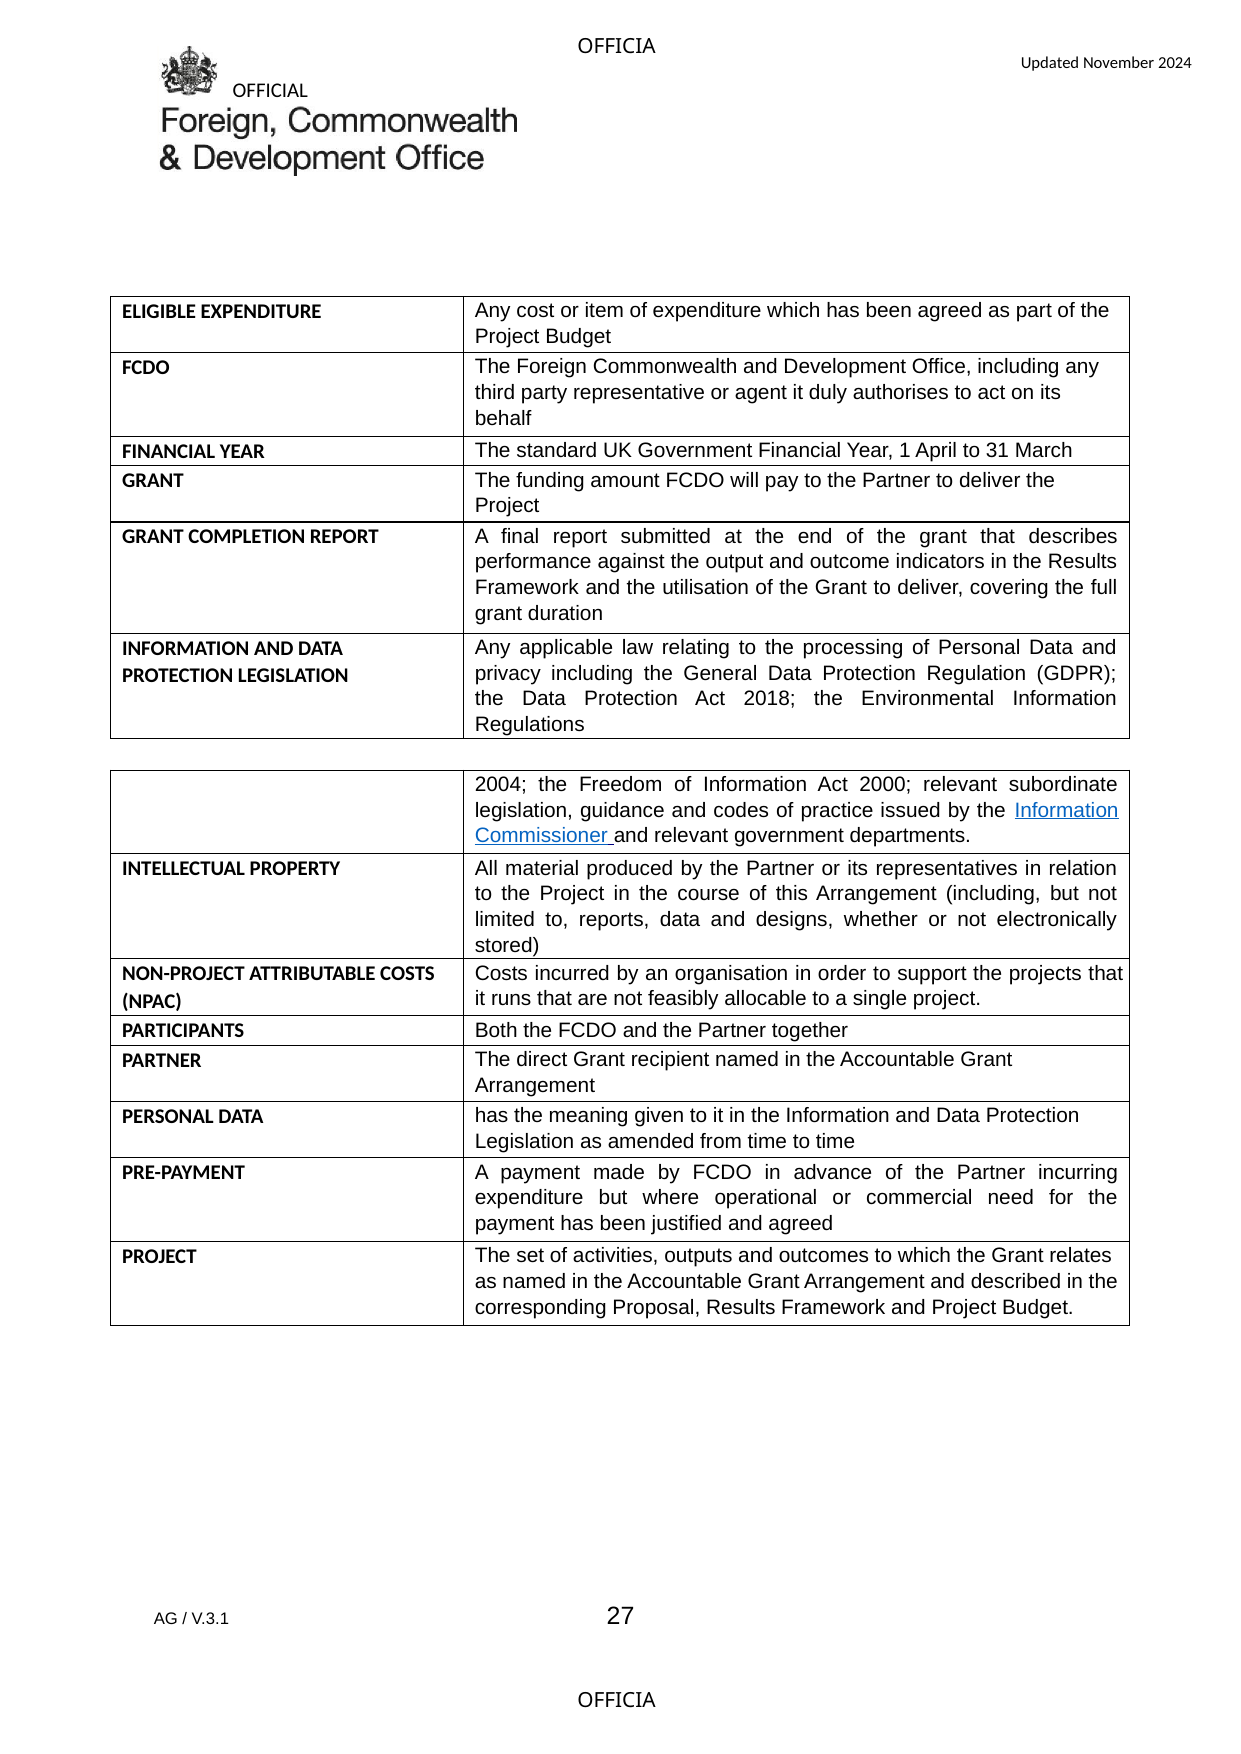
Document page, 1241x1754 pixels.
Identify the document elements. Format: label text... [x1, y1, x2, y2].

table_cell Any cost or item of expenditure which has been agreed as part of the Project Budget [464, 297, 1129, 352]
table_cell ELIGIBLE EXPENDITURE [111, 297, 463, 352]
table_cell PARTNER [111, 1046, 463, 1101]
table_cell All material produced by the Partner or its representatives in relation to the Project in the course of this Arrangement (including, but not limited to, reports, data and designs, whether or not electronically stored) [464, 854, 1129, 958]
table_cell Costs incurred by an organisation in order to support the projects that it runs that are not feasibly allocable to a single project. [464, 959, 1129, 1015]
table_cell A payment made by FCDO in advance of the Partner incurring expenditure but where operational or commercial need for the payment has been justified and agreed [464, 1158, 1129, 1241]
table_cell GRANT COMPLETION REPORT [111, 523, 463, 633]
table_cell NON-PROJECT ATTRIBUTABLE COSTS (NPAC) [111, 959, 463, 1015]
table_header 2004; the Freedom of Information Act 2000; relevant subordinate legislation, guidance and codes of practice issued by the Information Commissioner and relevant government departments. [464, 771, 1129, 853]
table_cell PERSONAL DATA [111, 1102, 463, 1157]
table_cell The direct Grant recipient named in the Accountable Grant Arrangement [464, 1046, 1129, 1101]
table_cell PARTICIPANTS [111, 1016, 463, 1045]
table_cell A final report submitted at the end of the grant that describes performance against the output and outcome indicators in the Results Framework and the utilisation of the Grant to deliver, covering the full grant duration [464, 523, 1129, 633]
table_cell Both the FCDO and the Partner together [464, 1016, 1129, 1045]
table_cell FCDO [111, 353, 463, 436]
table_cell INFORMATION AND DATA PROTECTION LEGISLATION [111, 634, 463, 738]
table_cell The standard UK Government Financial Year, 1 April to 31 March [464, 437, 1129, 465]
table_cell INTELLECTUAL PROPERTY [111, 854, 463, 958]
table_cell Any applicable law relating to the processing of Personal Data and privacy including the General Data Protection Regulation (GDPR); the Data Protection Act 2018; the Environmental Information Regulations [464, 634, 1129, 738]
table_cell PRE-PAYMENT [111, 1158, 463, 1241]
table_cell GRANT [111, 466, 463, 521]
table_cell has the meaning given to it in the Information and Data Protection Legislation as amended from time to time [464, 1102, 1129, 1157]
table_cell PROJECT [111, 1242, 463, 1324]
table_cell The set of activities, outputs and outcomes to which the Grant relates as named in the Accountable Grant Arrangement and described in the corresponding Proposal, Results Framework and Project Budget. [464, 1242, 1129, 1324]
table_cell FINANCIAL YEAR [111, 437, 463, 465]
table_cell The Foreign Commonwealth and Development Office, including any third party representative or agent it duly authorises to act on its behalf [464, 353, 1129, 436]
table_cell The funding amount FCDO will pay to the Partner to deliver the Project [464, 466, 1129, 521]
table_header [111, 771, 463, 853]
